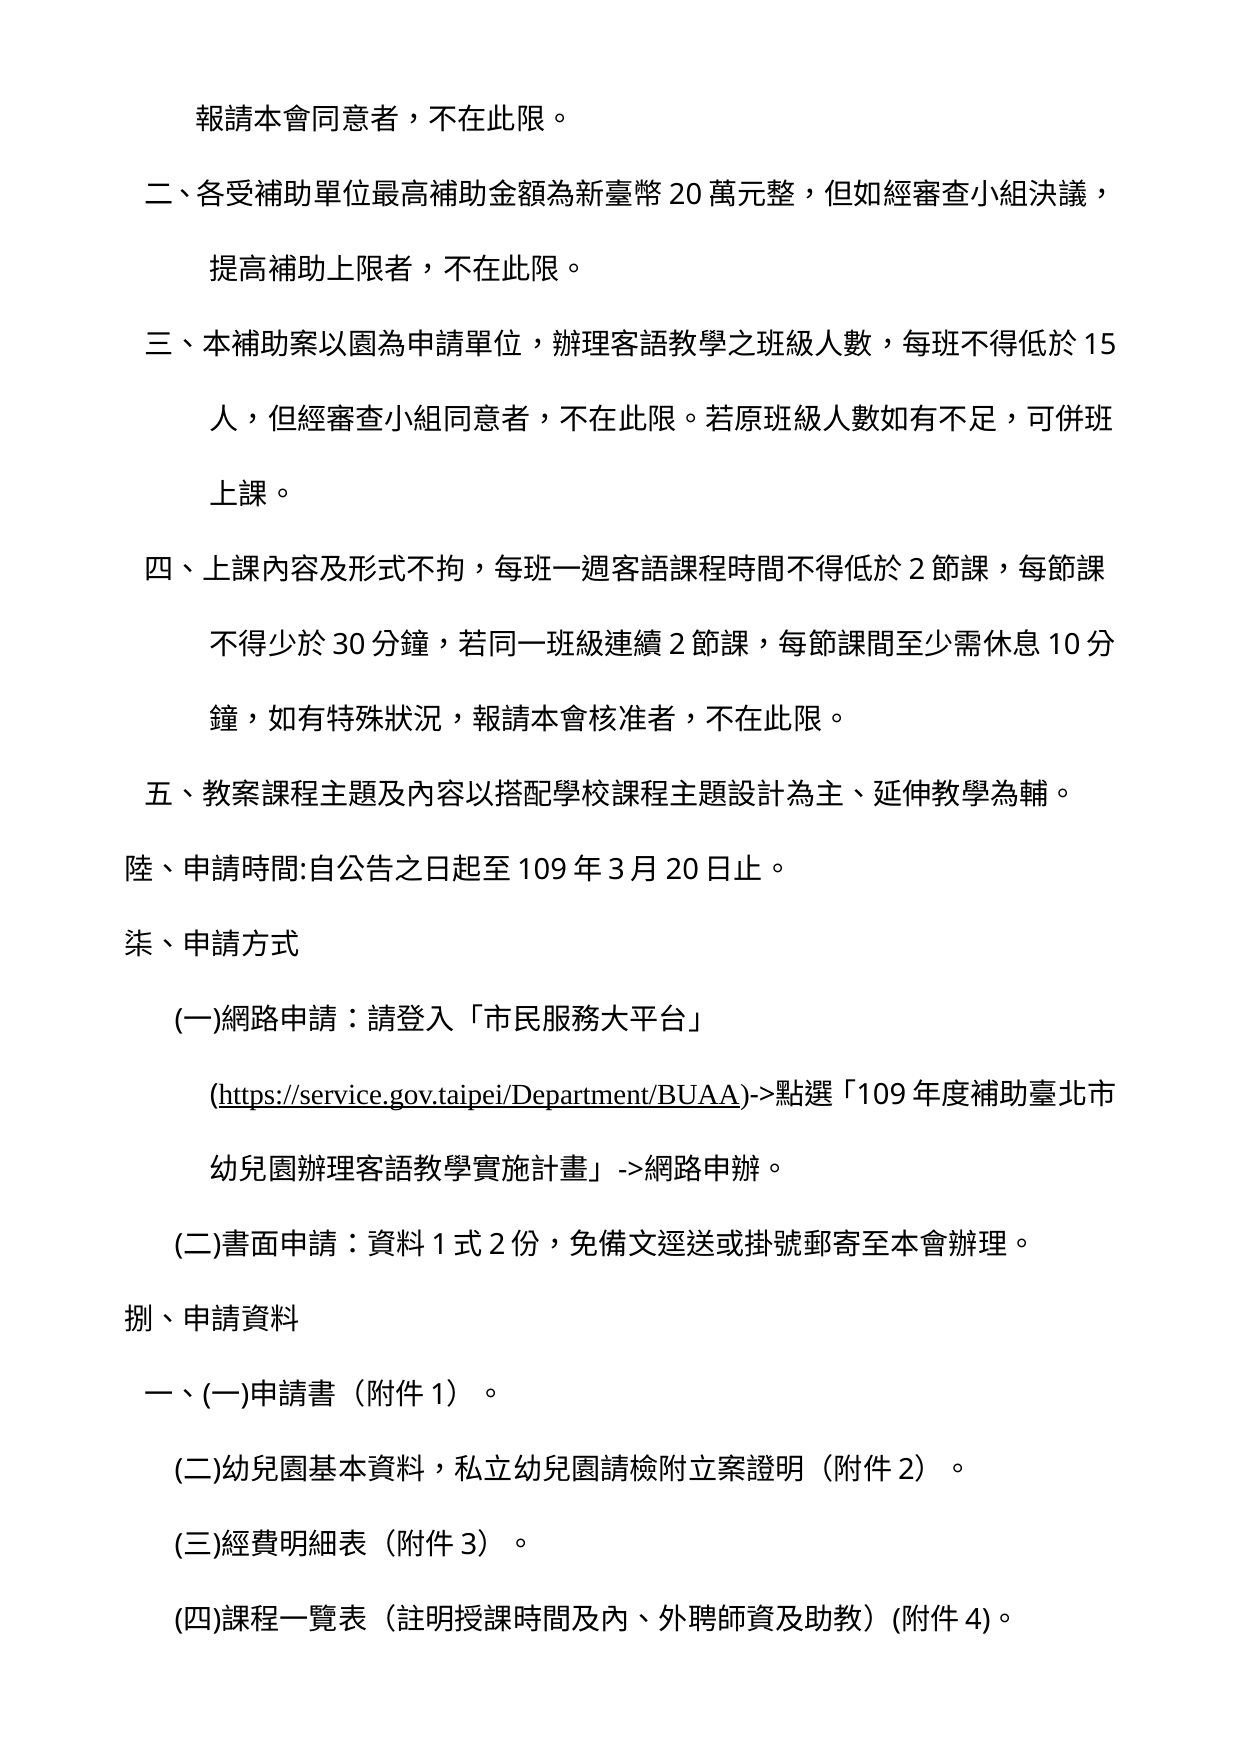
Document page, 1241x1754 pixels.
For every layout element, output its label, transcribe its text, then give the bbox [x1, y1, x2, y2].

text 一、(一)申請書（附件1）。 [137, 1354, 1116, 1429]
text 陸、申請時間:自公告之日起至109年3月20日止。 [124, 829, 1116, 904]
text 柒、申請方式 [124, 904, 1116, 979]
text 五、教案課程主題及內容以搭配學校課程主題設計為主、延伸教學為輔。 [137, 754, 1116, 829]
text 捌、申請資料 [124, 1279, 1116, 1354]
text 四、上課內容及形式不拘，每班一週客語課程時間不得低於2節課，每節課不得少於30分鐘，若同一班級連續2節課，每節課間至少需休息10分鐘，如有特殊狀況，報請本會核准者，不在此限。 [137, 529, 1116, 754]
text (四)課程一覽表（註明授課時間及內、外聘師資及助教）(附件4)。 [137, 1579, 1116, 1654]
text 一、補助款由本會核定之補助總額內，依補助項目規定自行運用，如有異動，報請本會同意者，不在此限。 [137, 79, 1116, 154]
text (三)經費明細表（附件3）。 [137, 1504, 1116, 1579]
text (二)幼兒園基本資料，私立幼兒園請檢附立案證明（附件2）。 [137, 1429, 1116, 1504]
text 三、本補助案以園為申請單位，辦理客語教學之班級人數，每班不得低於15人，但經審查小組同意者，不在此限。若原班級人數如有不足，可併班上課。 [137, 304, 1116, 529]
text 二、各受補助單位最高補助金額為新臺幣20萬元整，但如經審查小組決議，提高補助上限者，不在此限。 [137, 154, 1116, 304]
text (二)書面申請：資料1式2份，免備文逕送或掛號郵寄至本會辦理。 [137, 1204, 1116, 1279]
text (一)網路申請：請登入「市民服務大平台」(https://service.gov.taipei/Department/BUAA)->點選「109年度補助臺北市幼兒園辦理客語教學實施計畫」->網路申辦。 [137, 979, 1116, 1204]
